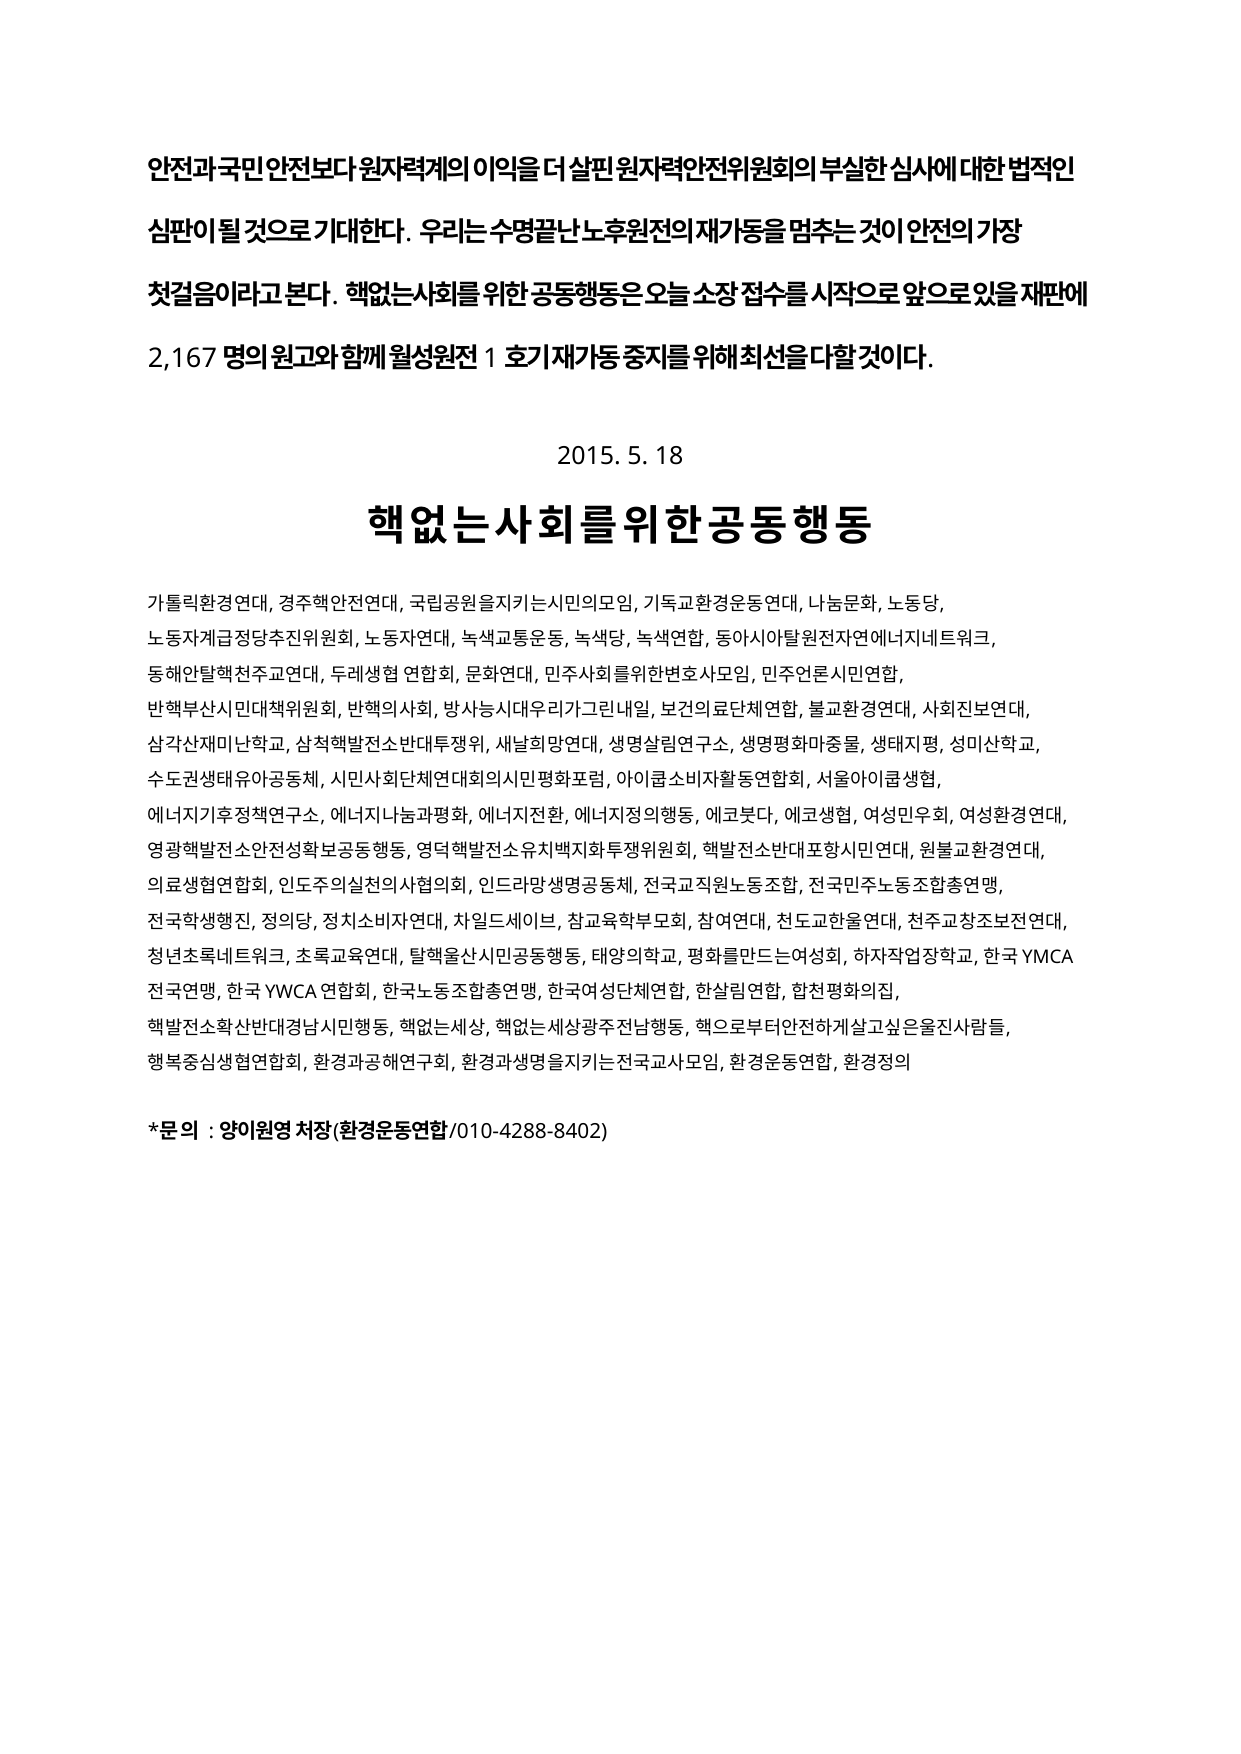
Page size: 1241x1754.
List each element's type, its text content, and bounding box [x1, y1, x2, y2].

text 2015. 5. 18 [148, 438, 1093, 472]
text 가톨릭환경연대, 경주핵안전연대, 국립공원을지키는시민의모임, 기독교환경운동연대, 나눔문화, 노동당, 노동자계급정당추진위원회, 노동자연대, 녹색교통운동, 녹색당, 녹색연합, 동아시아탈원전자연에너지네트워크, 동해안탈핵천주교연대, 두레생협 연합회, 문화연대, 민주사회를위한변호사모임, 민주언론시민연합, 반핵부산시민대책위원회, 반핵의사회, 방사능시대우리가그린내일, 보건의료단체연합, 불교환경연대, 사회진보연대, 삼각산재미난학교, 삼척핵발전소반대투쟁위, 새날희망연대, 생명살림연구소, 생명평화마중물, 생태지평, 성미산학교, 수도권생태유아공동체, 시민사회단체연대회의시민평화포럼, 아이쿱소비자활동연합회, 서울아이쿱생협, 에너지기후정책연구소, 에너지나눔과평화, 에너지전환, 에너지정의행동, 에코붓다, 에코생협, 여성민우회, 여성환경연대, 영광핵발전소안전성확보공동행동, 영덕핵발전소유치백지화투쟁위원회, 핵발전소반대포항시민연대, 원불교환경연대, 의료생협연합회, 인도주의실천의사협의회, 인드라망생명공동체, 전국교직원노동조합, 전국민주노동조합총연맹, 전국학생행진, 정의당, 정치소비자연대, 차일드세이브, 참교육학부모회, 참여연대, 천도교한울연대, 천주교창조보전연대, 청년초록네트워크, 초록교육연대, 탈핵울산시민공동행동, 태양의학교, 평화를만드는여성회, 하자작업장학교, 한국YMCA전국연맹, 한국YWCA연합회, 한국노동조합총연맹, 한국여성단체연합, 한살림연합, 합천평화의집, 핵발전소확산반대경남시민행동, 핵없는세상, 핵없는세상광주전남행동, 핵으로부터안전하게살고싶은울진사람들, 행복중심생협연합회, 환경과공해연구회, 환경과생명을지키는전국교사모임, 환경운동연합, 환경정의 [148, 588, 1093, 1075]
text 안전과 국민 안전보다 원자력계의 이익을 더 살핀 원자력안전위원회의 부실한 심사에 대한 법적인 심판이 될 것으로 기대한다. 우리는 수명끝난 노후원전의 재가동을 멈추는 것이 안전의 가장 첫걸음이라고 본다. 핵없는사회를 위한 공동행동은 오늘 소장 접수를 시작으로 앞으로 있을 재판에 2,167명의 원고와 함께 월성원전 1호기 재가동 중지를 위해 최선을 다할 것이다. [148, 148, 1093, 376]
text 핵없는사회를위한공동행동 [148, 492, 1093, 552]
text *문의 : 양이원영 처장(환경운동연합/010-4288-8402) [148, 1114, 1093, 1144]
